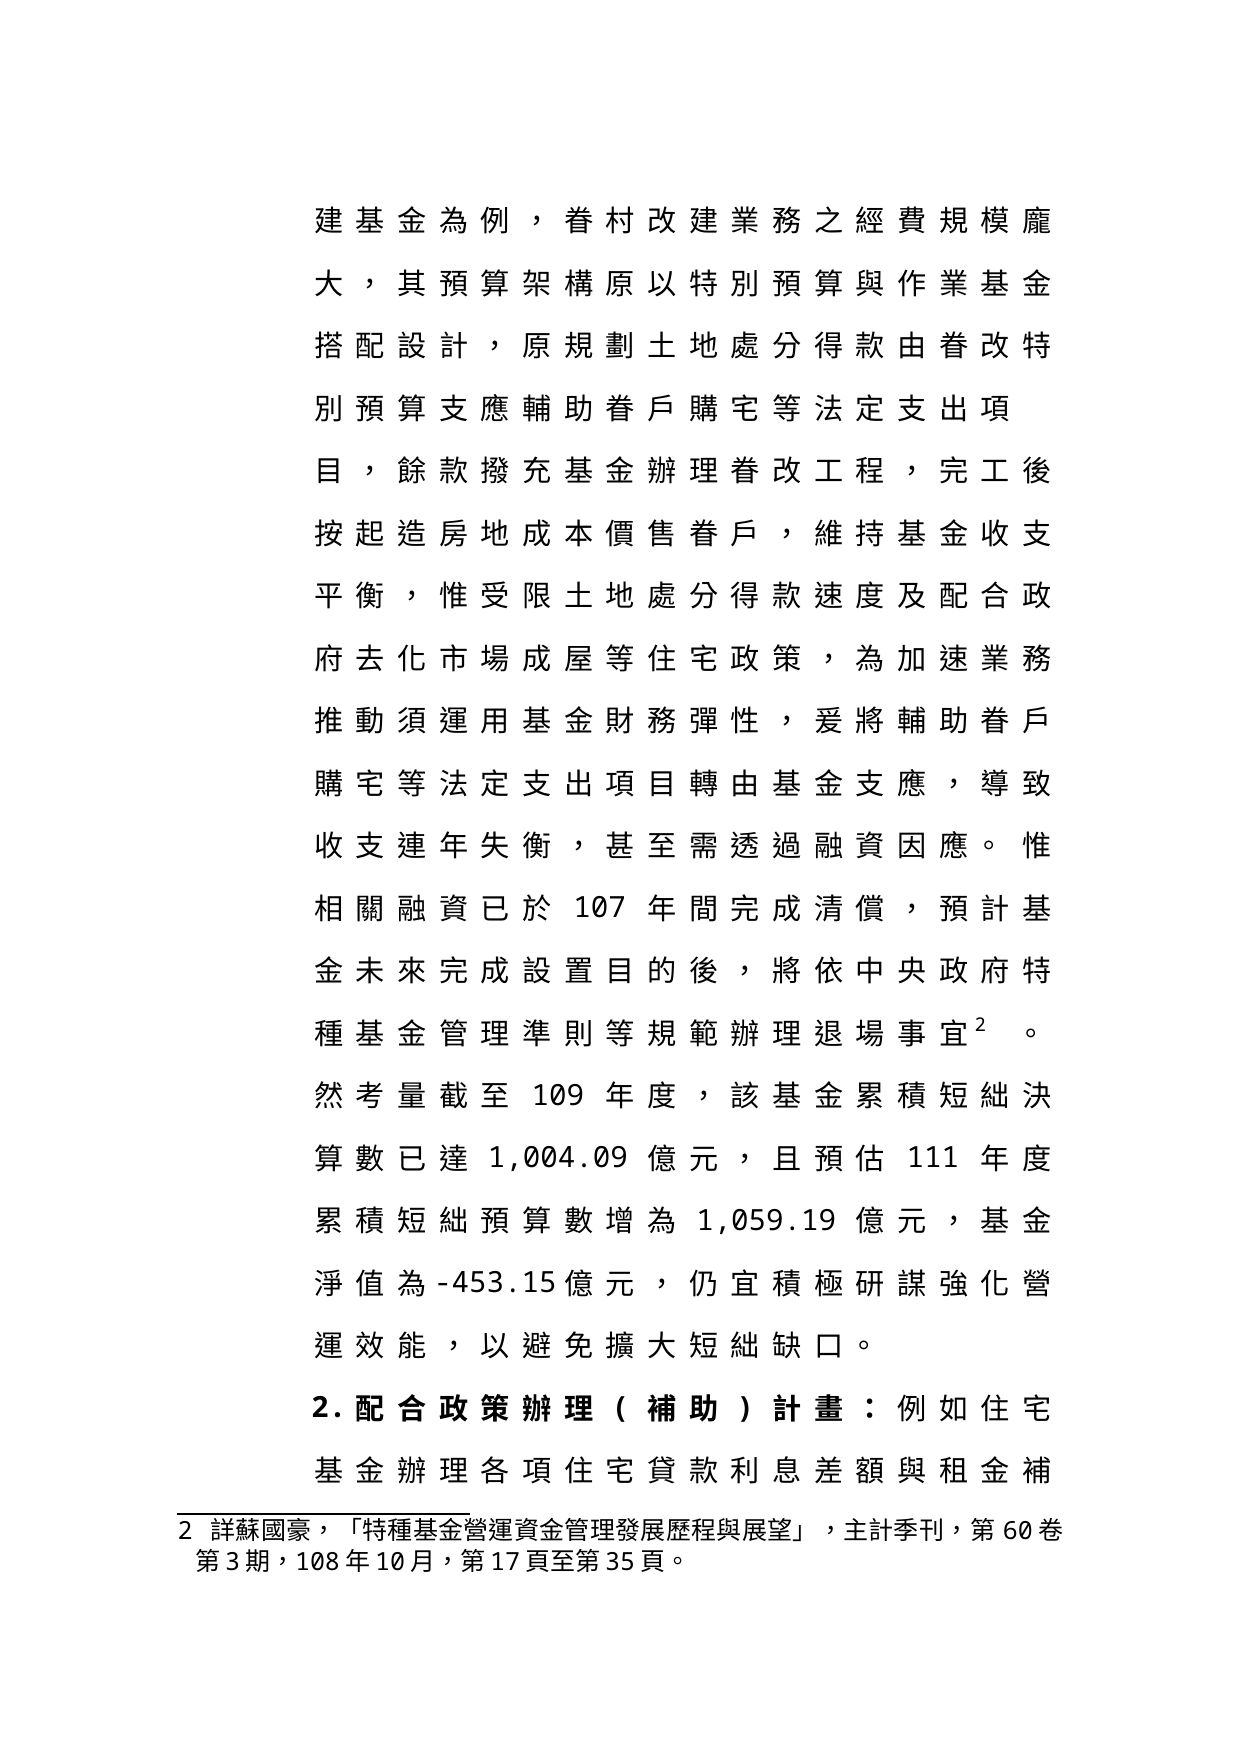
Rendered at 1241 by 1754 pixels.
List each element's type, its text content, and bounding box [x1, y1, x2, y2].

text 詳蘇國豪，「特種基金營運資金管理發展歷程與展望」，主計季刊，第60卷第3期，108年10月，第17頁至第35頁。 [177, 1514, 1063, 1577]
text 建基金為例，眷村改建業務之經費規模龐大，其預算架構原以特別預算與作業基金搭配設計，原規劃土地處分得款由眷改特別預算支應輔助眷戶購宅等法定支出項目，餘款撥充基金辦理眷改工程，完工後按起造房地成本價售眷戶，維持基金收支平衡，惟受限土地處分得款速度及配合政府去化市場成屋等住宅政策，為加速業務推動須運用基金財務彈性，爰將輔助眷戶購宅等法定支出項目轉由基金支應，導致收支連年失衡，甚至需透過融資因應。惟相關融資已於107年間完成清償，預計基金未來完成設置目的後，將依中央政府特種基金管理準則等規範辦理退場事宜。然考量截至109年度，該基金累積短絀決算數已達1,004.09億元，且預估111年度累積短絀預算數增為1,059.19億元，基金淨值為-453.15億元，仍宜積極研謀強化營運效能，以避免擴大短絀缺口。 [271, 177, 1058, 1365]
text 2.配合政策辦理(補助)計畫：例如住宅基金辦理各項住宅貸款利息差額與租金補貼，及補助地方政府興辦社會住宅融資利息與非自償性經費；新市鎮開發基金補助成立行政法人「國家住宅及都市更新中心」及補助交通部辦理淡江大橋建設計畫等相關經費；中央都市更新基金辦理都市更新及危老重建等補助項目；中小企業發展基金辦理補助強化中小工商業服務網絡計畫、中小企業加速投資行動方案等協助企業進行轉型升級計畫；水資源作業基金(個別)辦理曾文南化烏山頭水庫治理及穩定南部地區供水計畫等；觀光發展基金辦理「擴大國旅暖冬遊」、「春遊方案」、「擴大秋冬國民旅遊獎勵計畫」等補助計畫及肺炎紓困相關措施；原住民族綜合發展基金(個別)辦理原住民族保留地禁伐補償計畫。前開配合政策辦理補助項目，或屬無法收回性質，或相關收入不足以支應支出，惟多具有延續辦理之需要，致虧損持續擴大。 [271, 1365, 1058, 1490]
